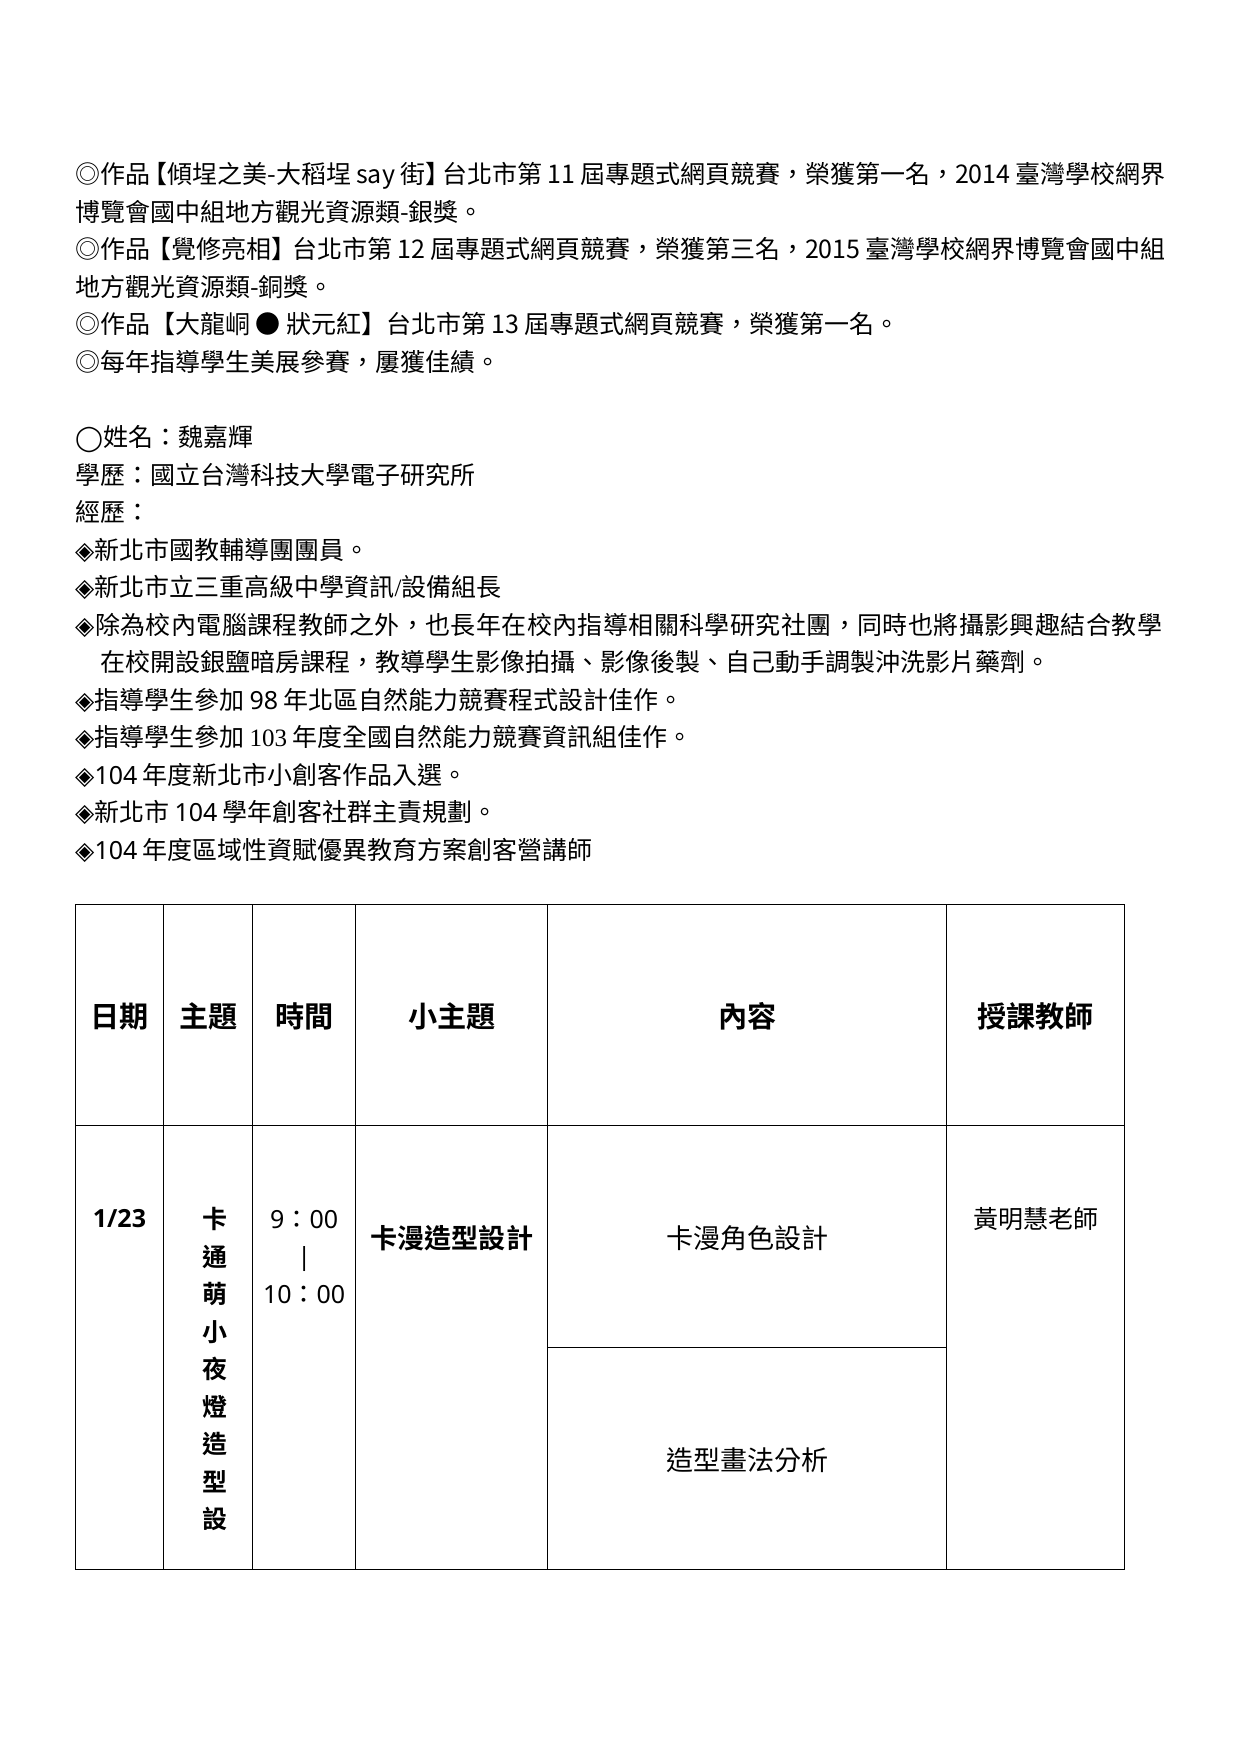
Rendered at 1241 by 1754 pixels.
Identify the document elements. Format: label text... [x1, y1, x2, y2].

table_cell 黃明慧老師 [947, 1126, 1124, 1569]
table_header 時間 [253, 905, 355, 1125]
text ◈104年度新北市小創客作品入選。 [75, 754, 1165, 792]
text ◯姓名：魏嘉輝 [75, 417, 1165, 454]
table_header 日期 [76, 905, 163, 1125]
text ◎作品【覺修亮相】台北市第12屆專題式網頁競賽，榮獲第三名，2015臺灣學校網界博覽會國中組地方觀光資源類-銅獎。 [75, 229, 1165, 304]
text ◈新北市國教輔導團團員。 [75, 529, 1165, 567]
table_cell 卡漫造型設計 [356, 1126, 547, 1569]
text ◈除為校內電腦課程教師之外，也長年在校內指導相關科學研究社團，同時也將攝影興趣結合教學在校開設銀鹽暗房課程，教導學生影像拍攝、影像後製、自己動手調製沖洗影片藥劑。 [75, 604, 1165, 679]
table_cell 卡漫角色設計 [548, 1126, 946, 1347]
text ◈新北市立三重高級中學資訊/設備組長 [75, 567, 1165, 604]
text ◈指導學生參加98年北區自然能力競賽程式設計佳作。 [75, 679, 1165, 717]
table_header 授課教師 [947, 905, 1124, 1125]
table_cell 卡 通 萌 小 夜 燈 造 型 設 [164, 1126, 252, 1569]
table_cell 造型畫法分析 [548, 1348, 946, 1569]
text ◈指導學生參加103年度全國自然能力競賽資訊組佳作。 [75, 717, 1165, 754]
text ◎每年指導學生美展參賽，屢獲佳績。 [75, 342, 1165, 379]
text ◎作品【傾埕之美-大稻埕say街】台北市第11屆專題式網頁競賽，榮獲第一名，2014臺灣學校網界博覽會國中組地方觀光資源類-銀獎。 [75, 89, 1230, 229]
table_cell 1/23 [76, 1126, 163, 1569]
text 學歷：國立台灣科技大學電子研究所 [75, 454, 1165, 492]
text 經歷： [75, 492, 1165, 529]
text ◎作品【大龍峒 ● 狀元紅】台北市第13屆專題式網頁競賽，榮獲第一名。 [75, 304, 1165, 342]
table_cell 9：00 | 10：00 [253, 1126, 355, 1569]
text ◈104年度區域性資賦優異教育方案創客營講師 [75, 829, 1165, 867]
table_header 內容 [548, 905, 946, 1125]
table_header 小主題 [356, 905, 547, 1125]
text ◈新北市104學年創客社群主責規劃。 [75, 792, 1165, 829]
table_header 主題 [164, 905, 252, 1125]
